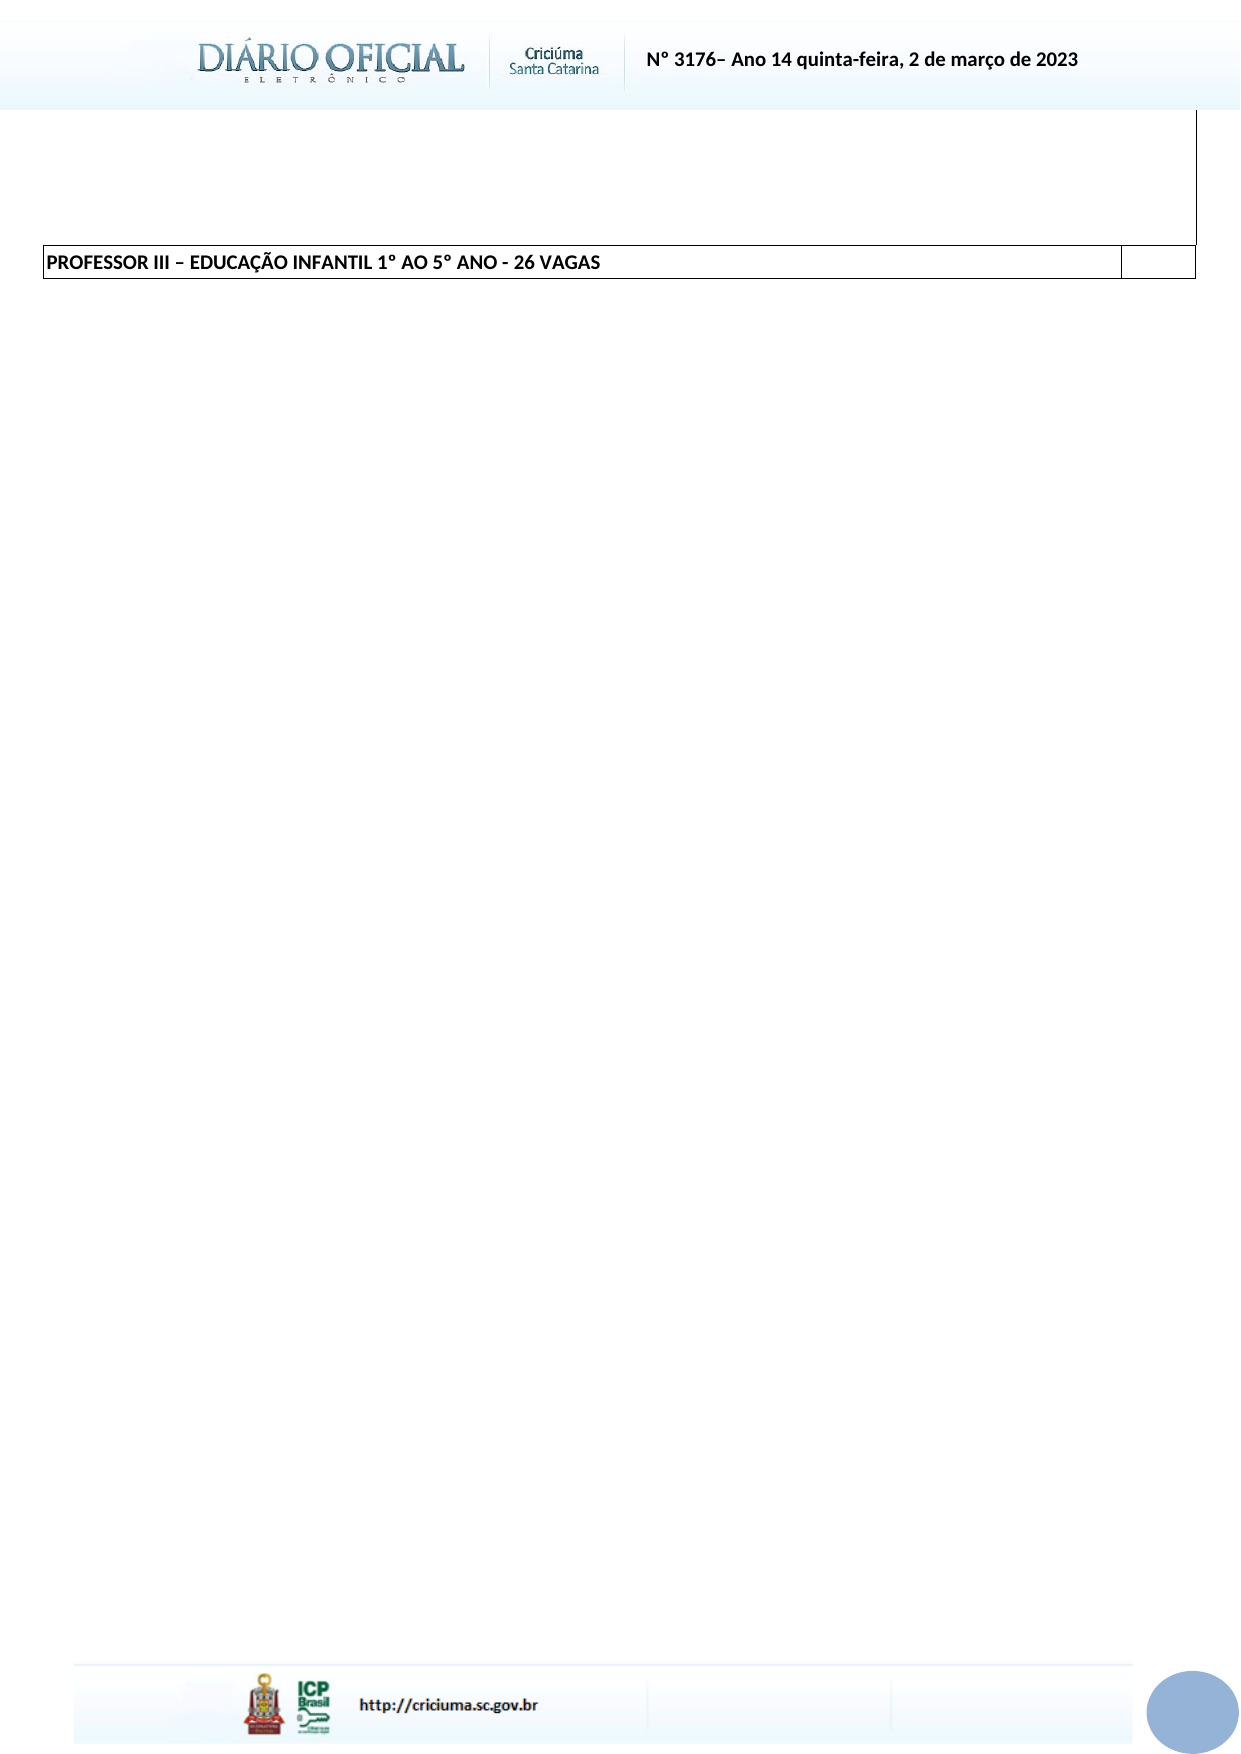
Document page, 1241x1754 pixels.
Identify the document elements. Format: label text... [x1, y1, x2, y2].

table_header [1122, 246, 1195, 277]
table_header PROFESSOR III – EDUCAÇÃO INFANTIL 1º AO 5º ANO - 26 VAGAS [44, 246, 1121, 277]
